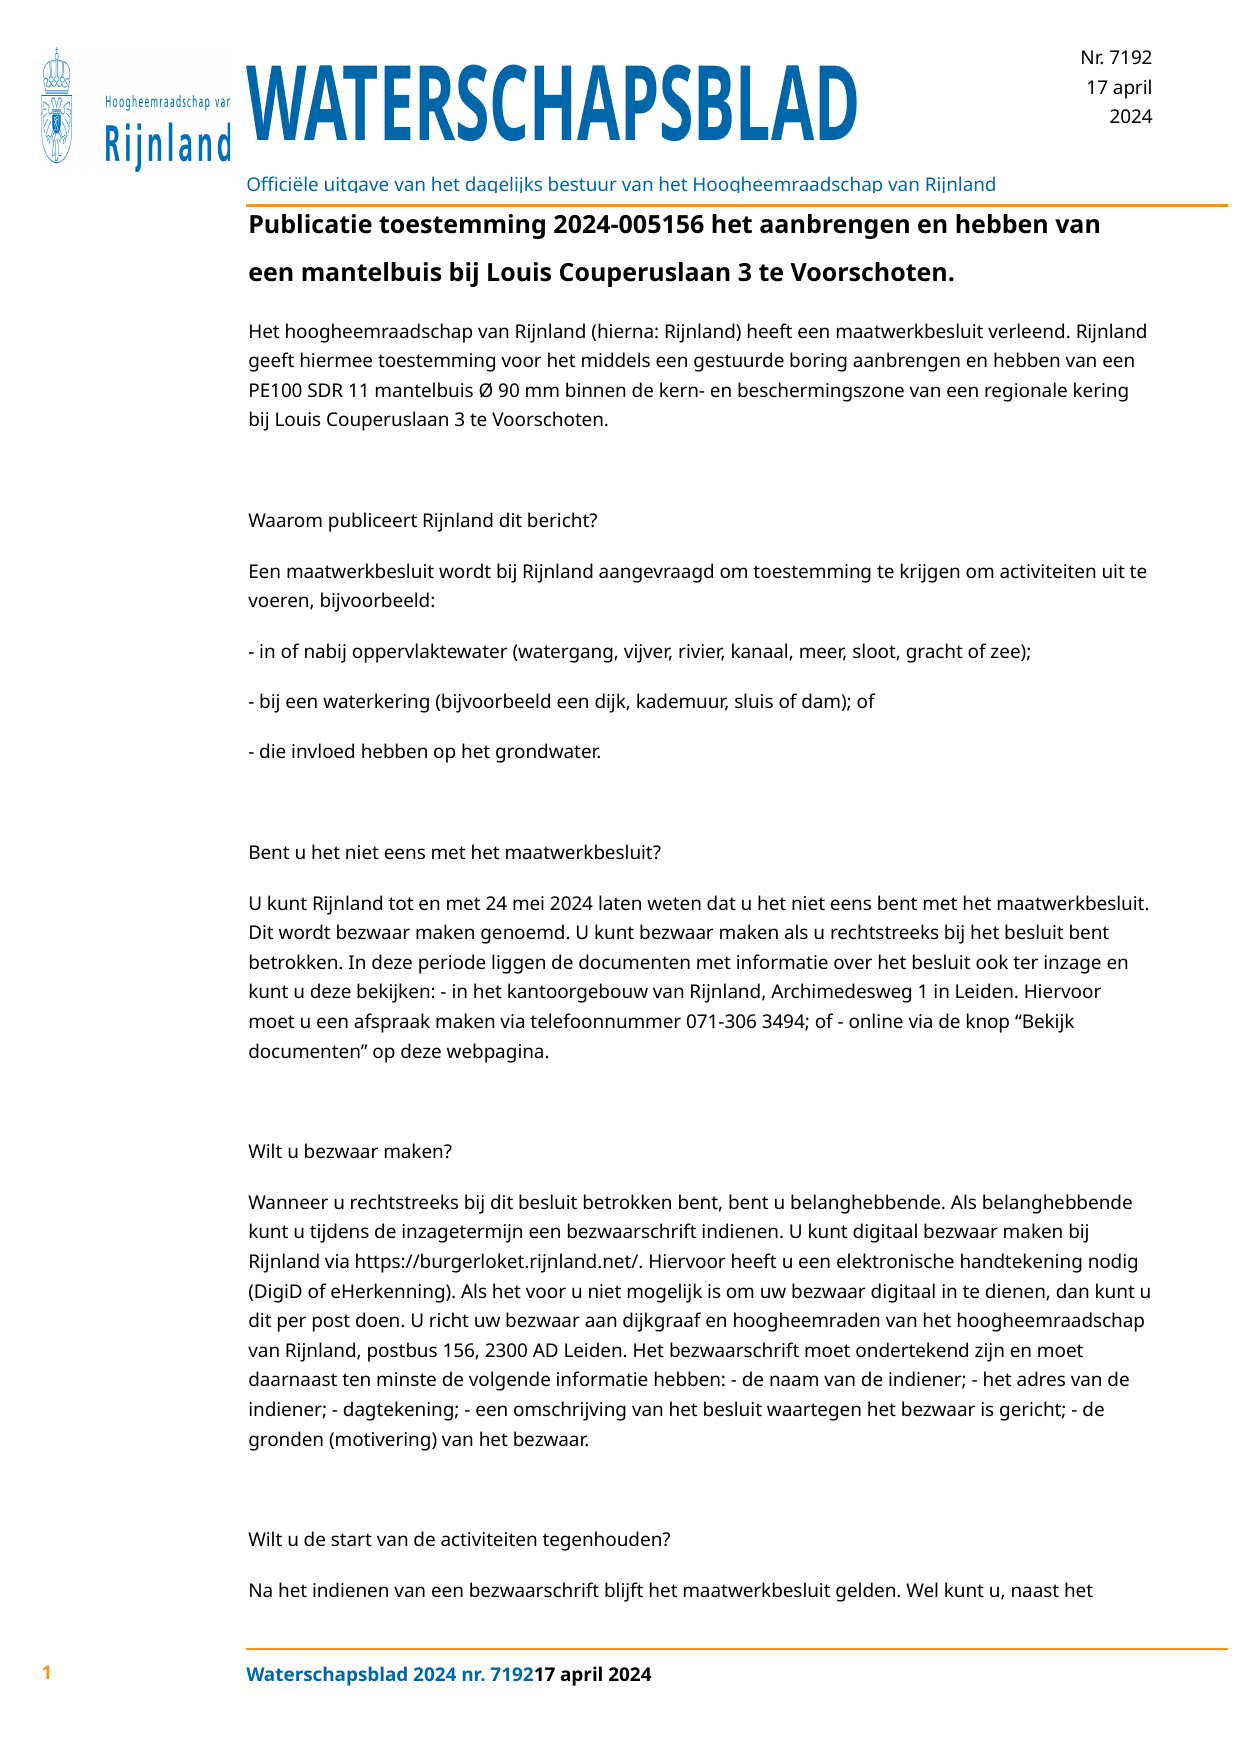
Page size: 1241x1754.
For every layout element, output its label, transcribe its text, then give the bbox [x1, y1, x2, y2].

text - die invloed hebben op het grondwater. [248, 739, 1152, 764]
text Publicatie toestemming 2024-005156 het aanbrengen en hebben van een mantelbuis bij Louis Couperuslaan 3 te Voorschoten. [248, 207, 1152, 288]
text Waarom publiceert Rijnland dit bericht? [248, 507, 1152, 533]
picture [41, 47, 231, 172]
text - bij een waterkering (bijvoorbeeld een dijk, kademuur, sluis of dam); of [248, 688, 1152, 714]
text Wilt u bezwaar maken? [248, 1139, 1152, 1164]
text Het hoogheemraadschap van Rijnland (hierna: Rijnland) heeft een maatwerkbesluit verleend. Rijnland geeft hiermee toestemming voor het middels een gestuurde boring aanbrengen en hebben van een PE100 SDR 11 mantelbuis Ø 90 mm binnen de kern- en beschermingszone van een regionale kering bij Louis Couperuslaan 3 te Voorschoten. [248, 318, 1152, 432]
text Wilt u de start van de activiteiten tegenhouden? [248, 1527, 1152, 1552]
text Bent u het niet eens met het maatwerkbesluit? [248, 839, 1152, 865]
text Een maatwerkbesluit wordt bij Rijnland aangevraagd om toestemming te krijgen om activiteiten uit te voeren, bijvoorbeeld: [248, 558, 1152, 613]
text Wanneer u rechtstreeks bij dit besluit betrokken bent, bent u belanghebbende. Als belanghebbende kunt u tijdens de inzagetermijn een bezwaarschrift indienen. U kunt digitaal bezwaar maken bij Rijnland via https://burgerloket.rijnland.net/. Hiervoor heeft u een elektronische handtekening nodig (DigiD of eHerkenning). Als het voor u niet mogelijk is om uw bezwaar digitaal in te dienen, dan kunt u dit per post doen. U richt uw bezwaar aan dijkgraaf en hoogheemraden van het hoogheemraadschap van Rijnland, postbus 156, 2300 AD Leiden. Het bezwaarschrift moet ondertekend zijn en moet daarnaast ten minste de volgende informatie hebben: - de naam van de indiener; - het adres van de indiener; - dagtekening; - een omschrijving van het besluit waartegen het bezwaar is gericht; - de gronden (motivering) van het bezwaar. [248, 1189, 1152, 1452]
text U kunt Rijnland tot en met 24 mei 2024 laten weten dat u het niet eens bent met het maatwerkbesluit. Dit wordt bezwaar maken genoemd. U kunt bezwaar maken als u rechtstreeks bij het besluit bent betrokken. In deze periode liggen de documenten met informatie over het besluit ook ter inzage en kunt u deze bekijken: - in het kantoorgebouw van Rijnland, Archimedesweg 1 in Leiden. Hiervoor moet u een afspraak maken via telefoonnummer 071-306 3494; of - online via de knop “Bekijk documenten” op deze webpagina. [248, 890, 1152, 1064]
text Na het indienen van een bezwaarschrift blijft het maatwerkbesluit gelden. Wel kunt u, naast het [248, 1577, 1152, 1603]
text - in of nabij oppervlaktewater (watergang, vijver, rivier, kanaal, meer, sloot, gracht of zee); [248, 638, 1152, 664]
